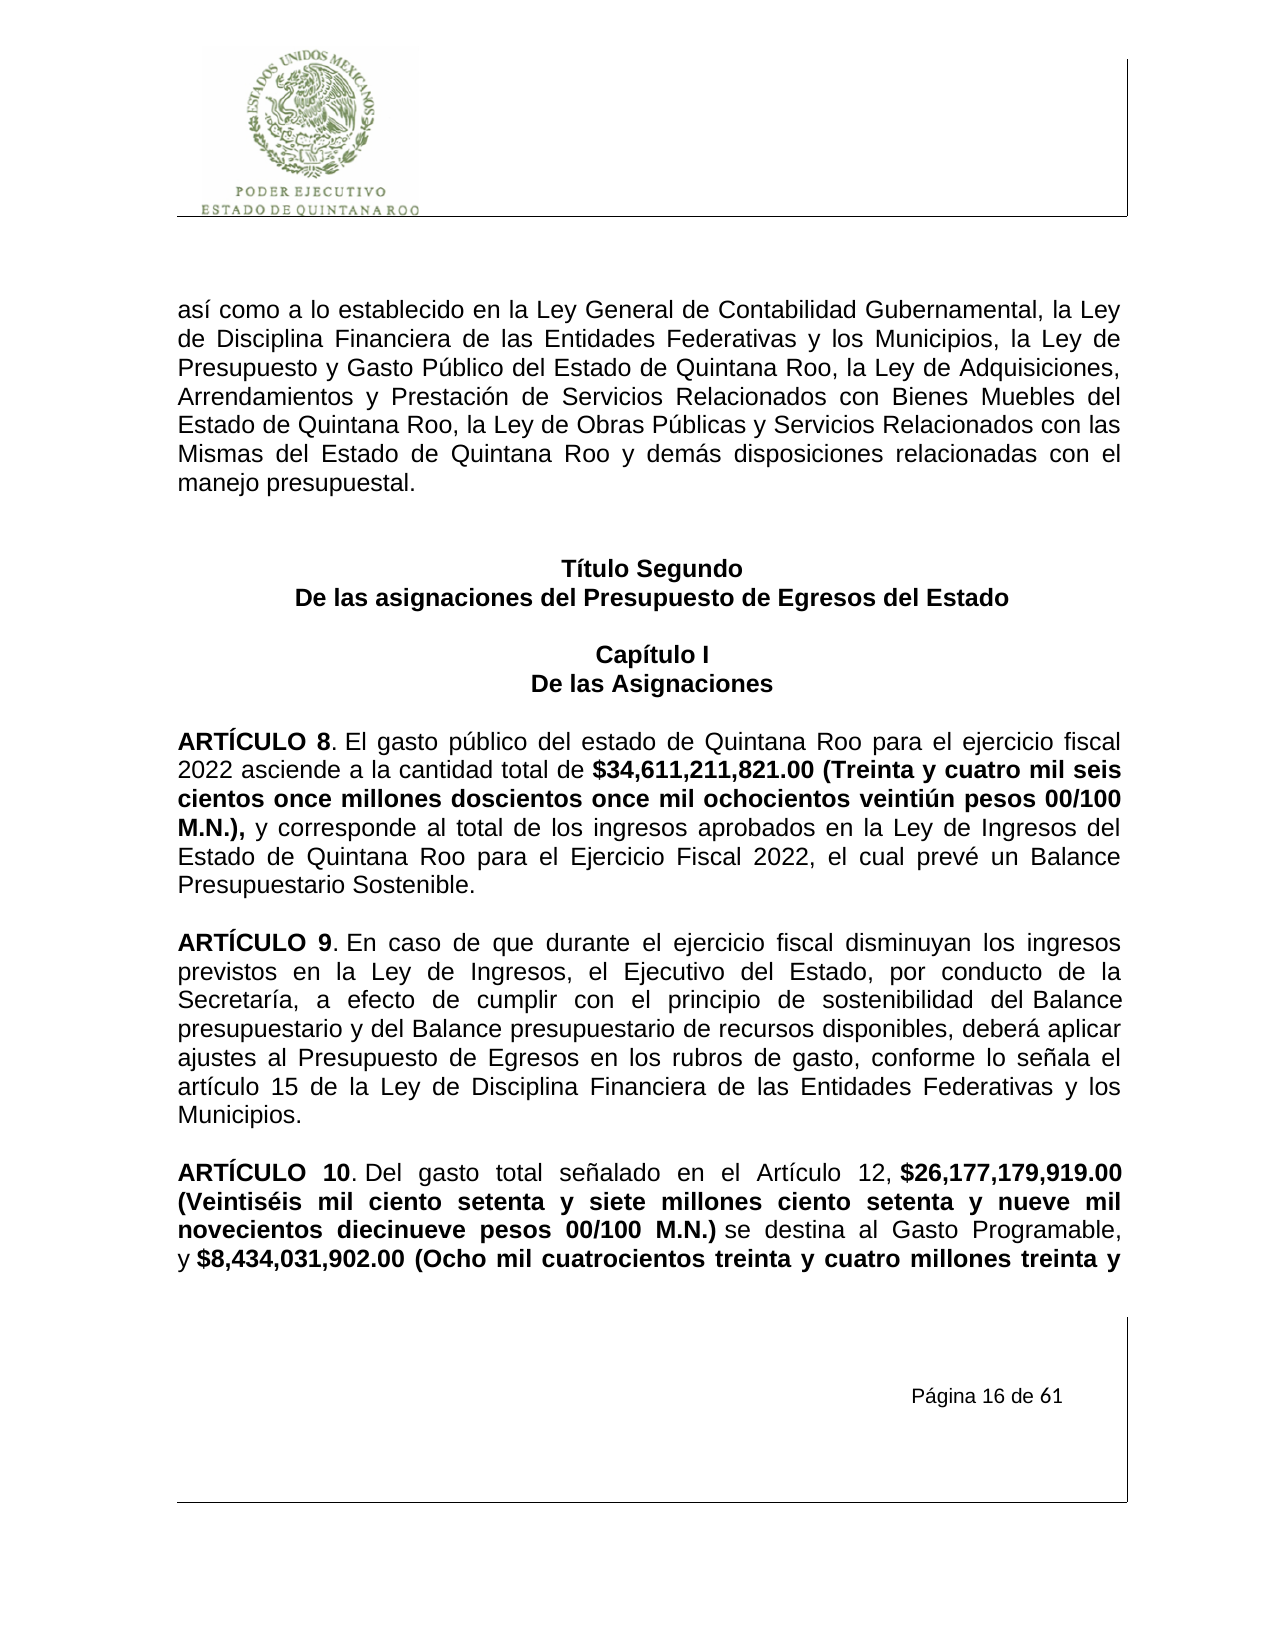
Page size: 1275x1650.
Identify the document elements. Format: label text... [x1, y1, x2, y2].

subtitle De las asignaciones del Presupuesto de Egresos del Estado [177, 583, 1127, 612]
text ARTÍCULO 9. En caso de que durante el ejercicio fiscal disminuyan los ingresos previstos en la Ley de Ingresos, el Ejecutivo del Estado, por conducto de la Secretaría, a efecto de cumplir con el principio de sostenibilidad del Balance presupuestario y del Balance presupuestario de recursos disponibles, deberá aplicar ajustes al Presupuesto de Egresos en los rubros de gasto, conforme lo señala el artículo 15 de la Ley de Disciplina Financiera de las Entidades Federativas y los Municipios. [177, 928, 1123, 1129]
text ARTÍCULO 8. El gasto público del estado de Quintana Roo para el ejercicio fiscal 2022 asciende a la cantidad total de $34,611,211,821.00 (Treinta y cuatro mil seis cientos once millones doscientos once mil ochocientos veintiún pesos 00/100 M.N.), y corresponde al total de los ingresos aprobados en la Ley de Ingresos del Estado de Quintana Roo para el Ejercicio Fiscal 2022, el cual prevé un Balance Presupuestario Sostenible. [177, 727, 1123, 899]
subtitle De las Asignaciones [177, 669, 1127, 698]
text así como a lo establecido en la Ley General de Contabilidad Gubernamental, la Ley de Disciplina Financiera de las Entidades Federativas y los Municipios, la Ley de Presupuesto y Gasto Público del Estado de Quintana Roo, la Ley de Adquisiciones, Arrendamientos y Prestación de Servicios Relacionados con Bienes Muebles del Estado de Quintana Roo, la Ley de Obras Públicas y Servicios Relacionados con las Mismas del Estado de Quintana Roo y demás disposiciones relacionadas con el manejo presupuestal. [177, 295, 1123, 497]
text ARTÍCULO 10. Del gasto total señalado en el Artículo 12, $26,177,179,919.00 (Veintiséis mil ciento setenta y siete millones ciento setenta y nueve mil novecientos diecinueve pesos 00/100 M.N.) se destina al Gasto Programable, y $8,434,031,902.00 (Ocho mil cuatrocientos treinta y cuatro millones treinta y [177, 1158, 1123, 1273]
subtitle Capítulo I [177, 640, 1127, 669]
subtitle Título Segundo [177, 554, 1127, 583]
